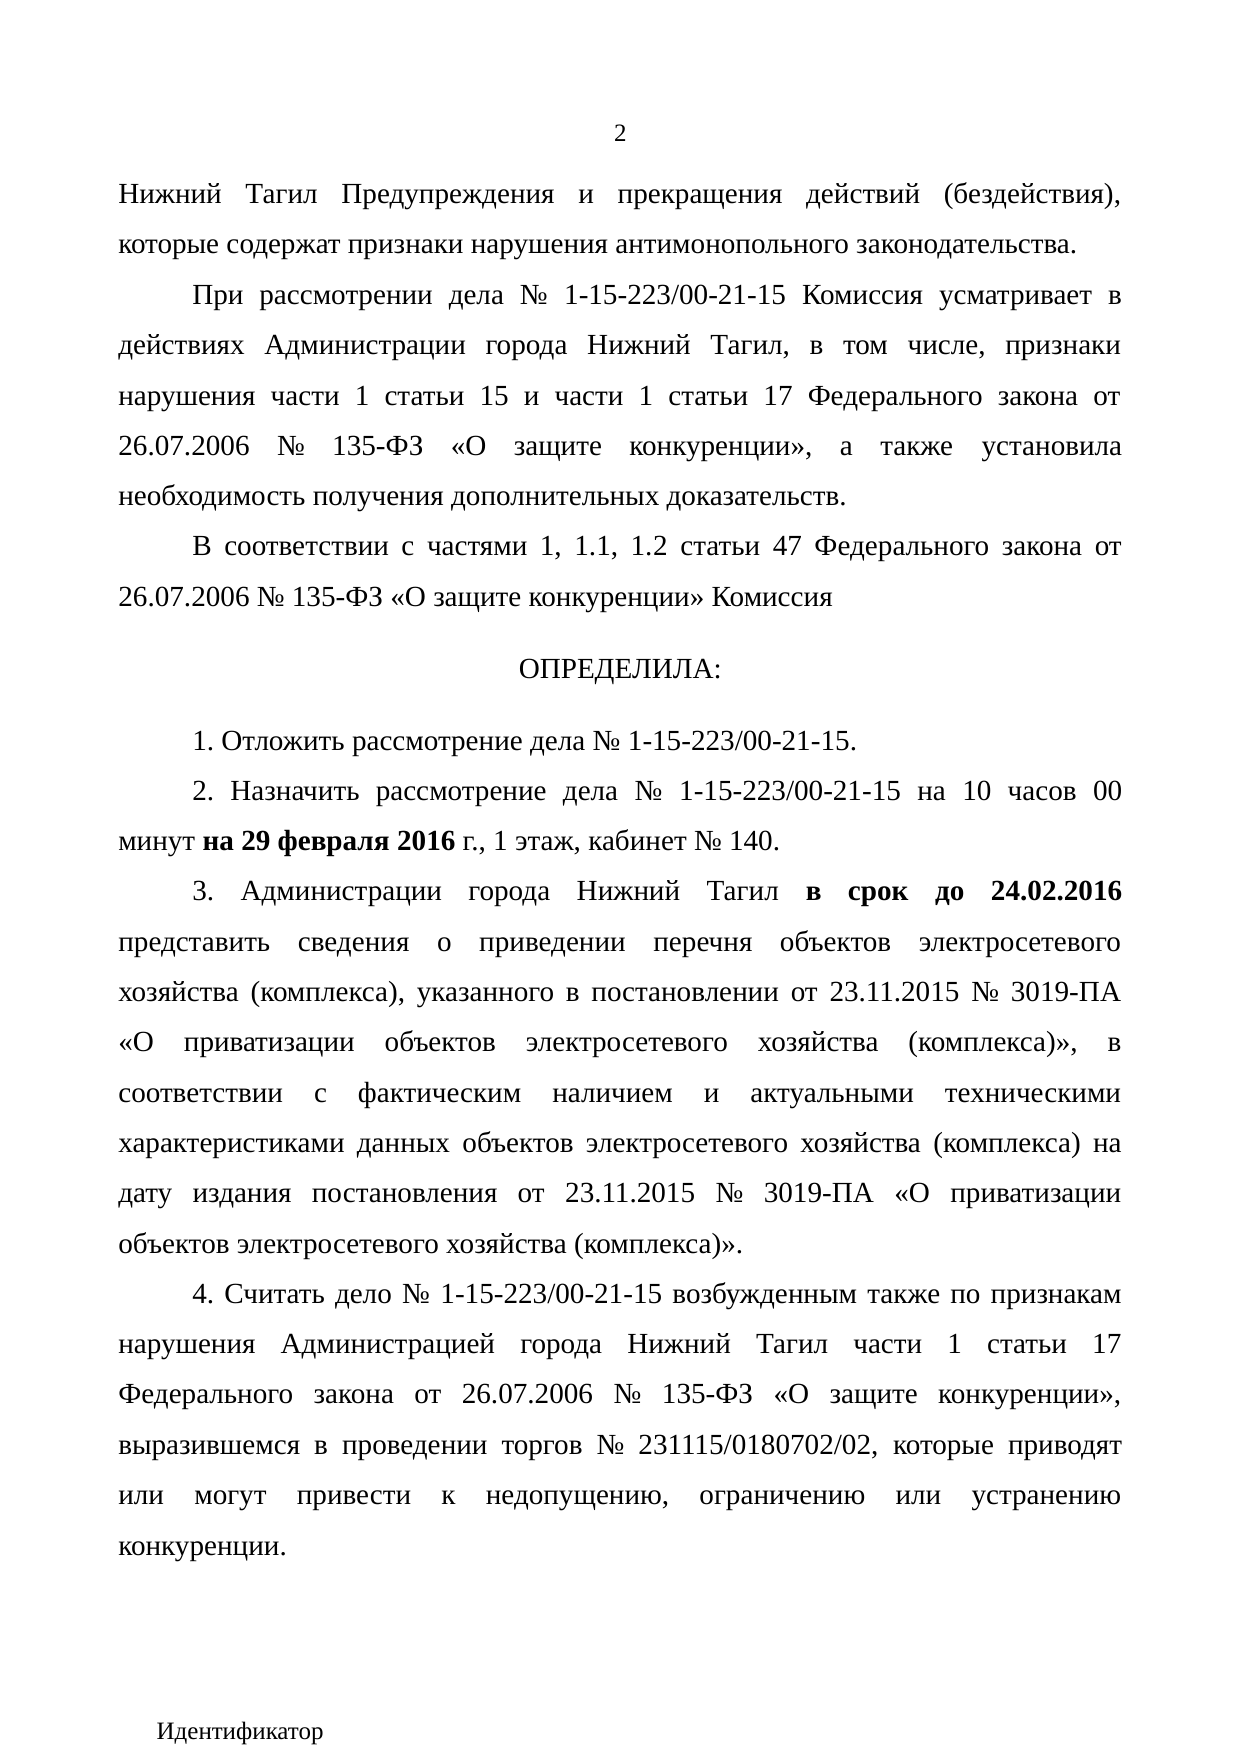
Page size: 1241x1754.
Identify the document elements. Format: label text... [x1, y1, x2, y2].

text 3. Администрации города Нижний Тагил в срок до 24.02.2016 представить сведения о приведении перечня объектов электросетевого хозяйства (комплекса), указанного в постановлении от 23.11.2015 № 3019-ПА «О приватизации объектов электросетевого хозяйства (комплекса)», в соответствии с фактическим наличием и актуальными техническими характеристиками данных объектов электросетевого хозяйства (комплекса) на дату издания постановления от 23.11.2015 № 3019-ПА «О приватизации объектов электросетевого хозяйства (комплекса)». [118, 873, 1122, 1259]
text 2. Назначить рассмотрение дела № 1-15-223/00-21-15 на 10 часов 00 минут на 29 февраля 2016 г., 1 этаж, кабинет № 140. [118, 773, 1122, 857]
text В соответствии с частями 1, 1.1, 1.2 статьи 47 Федерального закона от 26.07.2006 № 135-ФЗ «О защите конкуренции» Комиссия [118, 528, 1122, 612]
text 4. Считать дело № 1-15-223/00-21-15 возбужденным также по признакам нарушения Администрацией города Нижний Тагил части 1 статьи 17 Федерального закона от 26.07.2006 № 135-ФЗ «О защите конкуренции», выразившемся в проведении торгов № 231115/0180702/02, которые приводят или могут привести к недопущению, ограничению или устранению конкуренции. [118, 1276, 1122, 1561]
text При рассмотрении дела № 1-15-223/00-21-15 Комиссия усматривает в действиях Администрации города Нижний Тагил, в том числе, признаки нарушения части 1 статьи 15 и части 1 статьи 17 Федерального закона от 26.07.2006 № 135-ФЗ «О защите конкуренции», а также установила необходимость получения дополнительных доказательств. [118, 277, 1122, 512]
text Нижний Тагил Предупреждения и прекращения действий (бездействия), которые содержат признаки нарушения антимонопольного законодательства. [118, 176, 1122, 260]
text 1. Отложить рассмотрение дела № 1-15-223/00-21-15. [118, 723, 1122, 756]
text ОПРЕДЕЛИЛА: [118, 651, 1122, 684]
